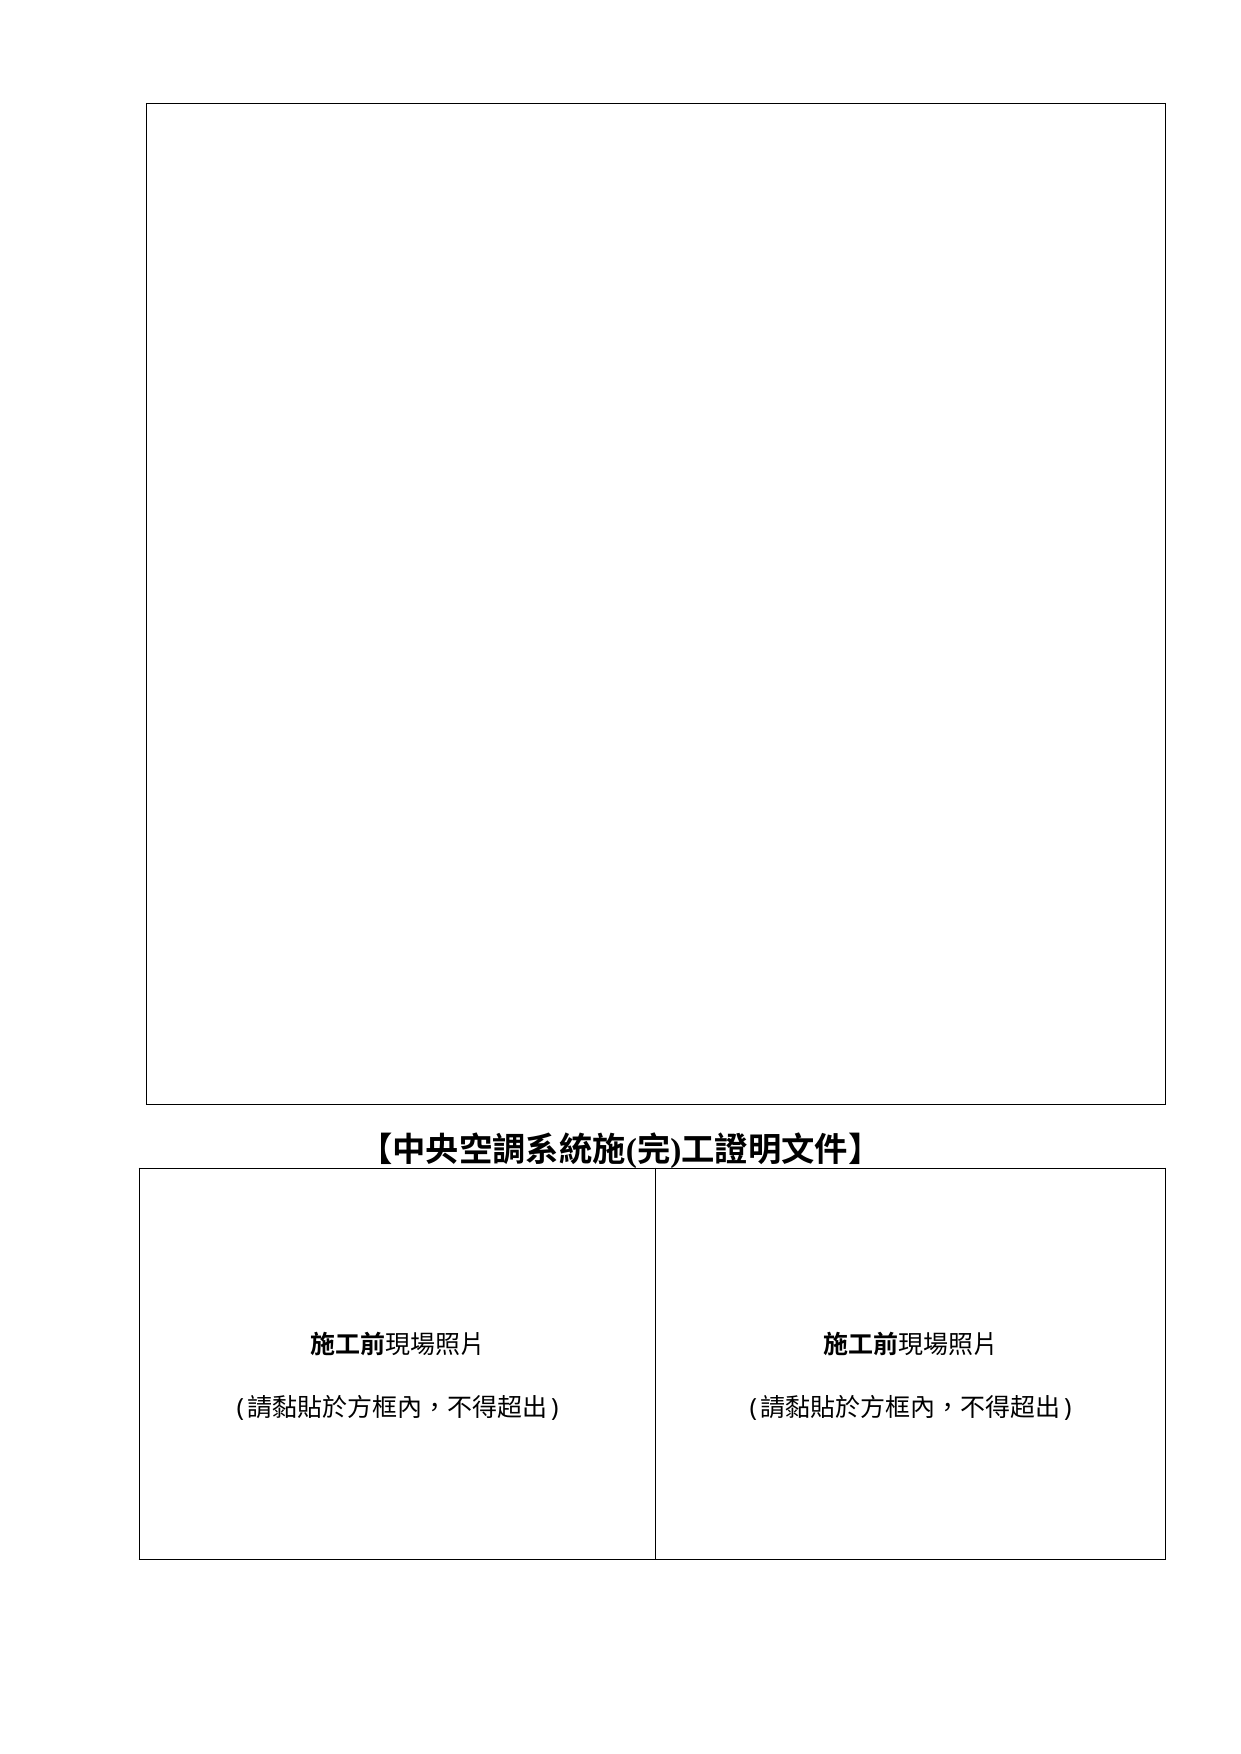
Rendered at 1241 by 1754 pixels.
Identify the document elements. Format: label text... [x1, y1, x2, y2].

table_cell [147, 104, 1165, 1104]
text 【中央空調系統施(完)工證明文件】 [75, 1105, 1165, 1167]
table_header 施工前現場照片 (請黏貼於方框內，不得超出) [656, 1169, 1165, 1559]
table_header 施工前現場照片 (請黏貼於方框內，不得超出) [140, 1169, 655, 1559]
